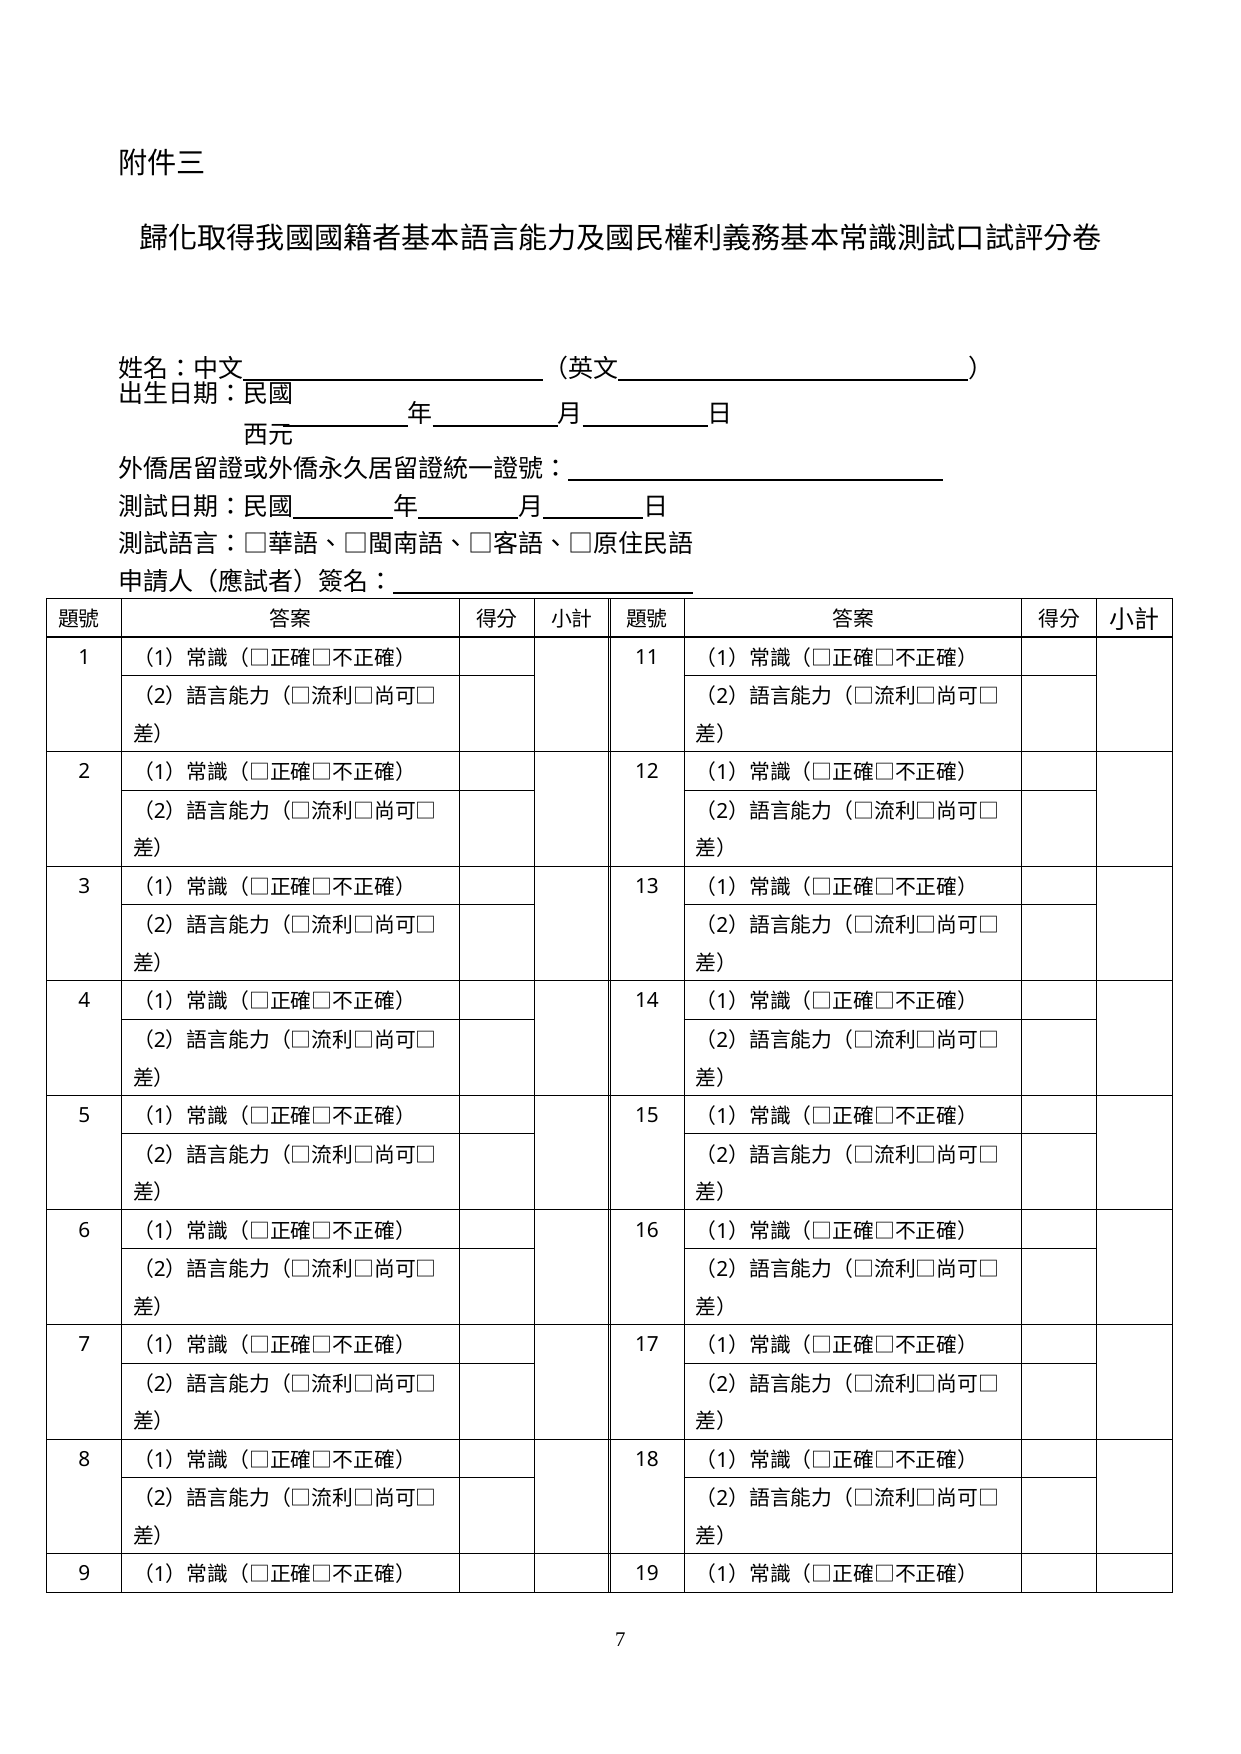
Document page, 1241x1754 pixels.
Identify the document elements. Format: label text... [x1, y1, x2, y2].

table_cell [460, 638, 534, 675]
table_cell [460, 1554, 534, 1592]
table_cell [535, 752, 608, 866]
table_cell 14 [611, 981, 684, 1095]
table_cell 7 [47, 1325, 121, 1438]
table_cell [1022, 676, 1096, 751]
table_cell 2 [47, 752, 121, 866]
table_cell （1）常識（□正確□不正確） [122, 1096, 459, 1133]
table_cell [460, 1210, 534, 1248]
table_cell （2）語言能力（□流利□尚可□差） [122, 1364, 459, 1438]
table_cell 13 [611, 867, 684, 980]
table_cell [1022, 981, 1096, 1019]
table_cell 4 [47, 981, 121, 1095]
table_cell [460, 1020, 534, 1095]
table_cell （1）常識（□正確□不正確） [122, 981, 459, 1019]
table_cell （2）語言能力（□流利□尚可□差） [685, 676, 1021, 751]
text 年 月 日 [118, 406, 1122, 427]
table_cell （1）常識（□正確□不正確） [685, 638, 1021, 675]
table_cell （1）常識（□正確□不正確） [685, 752, 1021, 789]
table_cell 3 [47, 867, 121, 980]
table_cell （2）語言能力（□流利□尚可□差） [122, 1249, 459, 1324]
table_cell （1）常識（□正確□不正確） [122, 1440, 459, 1477]
table_cell （1）常識（□正確□不正確） [122, 867, 459, 904]
table_cell （2）語言能力（□流利□尚可□差） [122, 1020, 459, 1095]
table_cell （2）語言能力（□流利□尚可□差） [122, 1134, 459, 1209]
table_cell （1）常識（□正確□不正確） [685, 867, 1021, 904]
table_cell 12 [611, 752, 684, 866]
table_cell （1）常識（□正確□不正確） [122, 1554, 459, 1592]
table_cell （1）常識（□正確□不正確） [685, 1325, 1021, 1362]
table_cell [460, 1134, 534, 1209]
text 出生日期：民國 [118, 385, 1122, 406]
table_cell [1022, 638, 1096, 675]
table_cell [535, 1210, 608, 1324]
table_cell （2）語言能力（□流利□尚可□差） [685, 791, 1021, 866]
table_cell [1022, 1134, 1096, 1209]
table_cell [535, 638, 608, 751]
table_cell [1022, 1440, 1096, 1477]
table_cell （2）語言能力（□流利□尚可□差） [122, 676, 459, 751]
table_cell （2）語言能力（□流利□尚可□差） [122, 791, 459, 866]
table_cell [1022, 1325, 1096, 1362]
table_cell [460, 1096, 534, 1133]
table_cell [1097, 1096, 1172, 1209]
table_cell [1097, 867, 1172, 980]
table_cell [535, 1440, 608, 1553]
table_cell [1022, 1249, 1096, 1324]
text 外僑居留證或外僑永久居留證統一證號： [118, 448, 1122, 485]
table_cell （2）語言能力（□流利□尚可□差） [685, 1020, 1021, 1095]
table_cell （2）語言能力（□流利□尚可□差） [685, 1134, 1021, 1209]
table_cell 17 [611, 1325, 684, 1438]
table_cell （1）常識（□正確□不正確） [122, 1325, 459, 1362]
table_cell [1097, 1210, 1172, 1324]
table_cell [460, 981, 534, 1019]
table_cell [460, 791, 534, 866]
table_cell [1022, 791, 1096, 866]
table_cell （1）常識（□正確□不正確） [685, 1210, 1021, 1248]
text 申請人（應試者）簽名： [118, 560, 1122, 598]
table_cell （1）常識（□正確□不正確） [685, 981, 1021, 1019]
table_cell [1097, 981, 1172, 1095]
table_cell [1097, 638, 1172, 751]
table_cell （2）語言能力（□流利□尚可□差） [685, 1364, 1021, 1438]
text 歸化取得我國國籍者基本語言能力及國民權利義務基本常識測試口試評分卷 [118, 198, 1122, 273]
table_cell （2）語言能力（□流利□尚可□差） [685, 1249, 1021, 1324]
table_cell [1022, 1096, 1096, 1133]
table_cell [1097, 752, 1172, 866]
table_cell [1022, 1020, 1096, 1095]
table_cell （2）語言能力（□流利□尚可□差） [685, 905, 1021, 980]
table_cell [1097, 1440, 1172, 1553]
table_cell [1022, 867, 1096, 904]
table_cell [1022, 1554, 1096, 1592]
table_cell 15 [611, 1096, 684, 1209]
table_cell [1022, 1210, 1096, 1248]
text 姓名：中文 （英文 ） [118, 348, 1122, 385]
table_cell 11 [611, 638, 684, 751]
text 西元 [118, 427, 1122, 448]
text 測試語言：□華語、□閩南語、□客語、□原住民語 [118, 523, 1122, 560]
table_cell [1022, 1478, 1096, 1553]
table_header 小計 [1097, 599, 1172, 636]
table_cell [1022, 1364, 1096, 1438]
table_cell （1）常識（□正確□不正確） [685, 1096, 1021, 1133]
table_cell [460, 752, 534, 789]
text 測試日期：民國 年 月 日 [118, 485, 1122, 523]
table_cell [535, 867, 608, 980]
table_cell 19 [611, 1554, 684, 1592]
table_cell （1）常識（□正確□不正確） [685, 1554, 1021, 1592]
table_cell [1097, 1325, 1172, 1438]
table_header 題號 [611, 599, 684, 636]
table_cell [535, 981, 608, 1095]
table_cell （1）常識（□正確□不正確） [122, 1210, 459, 1248]
table_cell 16 [611, 1210, 684, 1324]
table_cell [1022, 752, 1096, 789]
table_header 得分 [1022, 599, 1096, 636]
table_header 小計 [535, 599, 608, 636]
table_cell [460, 1325, 534, 1362]
table_cell （2）語言能力（□流利□尚可□差） [685, 1478, 1021, 1553]
text 附件三 [118, 123, 1122, 198]
table_cell （1）常識（□正確□不正確） [122, 752, 459, 789]
table_cell 6 [47, 1210, 121, 1324]
table_header 得分 [460, 599, 534, 636]
table_cell [460, 867, 534, 904]
table_cell [460, 676, 534, 751]
table_cell [535, 1096, 608, 1209]
table_cell [460, 1478, 534, 1553]
table_header 題號 [47, 599, 121, 636]
table_cell [535, 1554, 608, 1592]
table_cell 9 [47, 1554, 121, 1592]
table_cell （1）常識（□正確□不正確） [685, 1440, 1021, 1477]
table_cell 8 [47, 1440, 121, 1553]
table_cell [460, 905, 534, 980]
table_cell [460, 1249, 534, 1324]
table_cell [460, 1364, 534, 1438]
table_cell [535, 1325, 608, 1438]
table_cell 18 [611, 1440, 684, 1553]
table_header 答案 [122, 599, 459, 636]
table_cell [460, 1440, 534, 1477]
table_cell （2）語言能力（□流利□尚可□差） [122, 905, 459, 980]
table_cell [1022, 905, 1096, 980]
table_cell （1）常識（□正確□不正確） [122, 638, 459, 675]
table_cell （2）語言能力（□流利□尚可□差） [122, 1478, 459, 1553]
table_cell 1 [47, 638, 121, 751]
table_cell [1097, 1554, 1172, 1592]
table_header 答案 [685, 599, 1021, 636]
table_cell 5 [47, 1096, 121, 1209]
